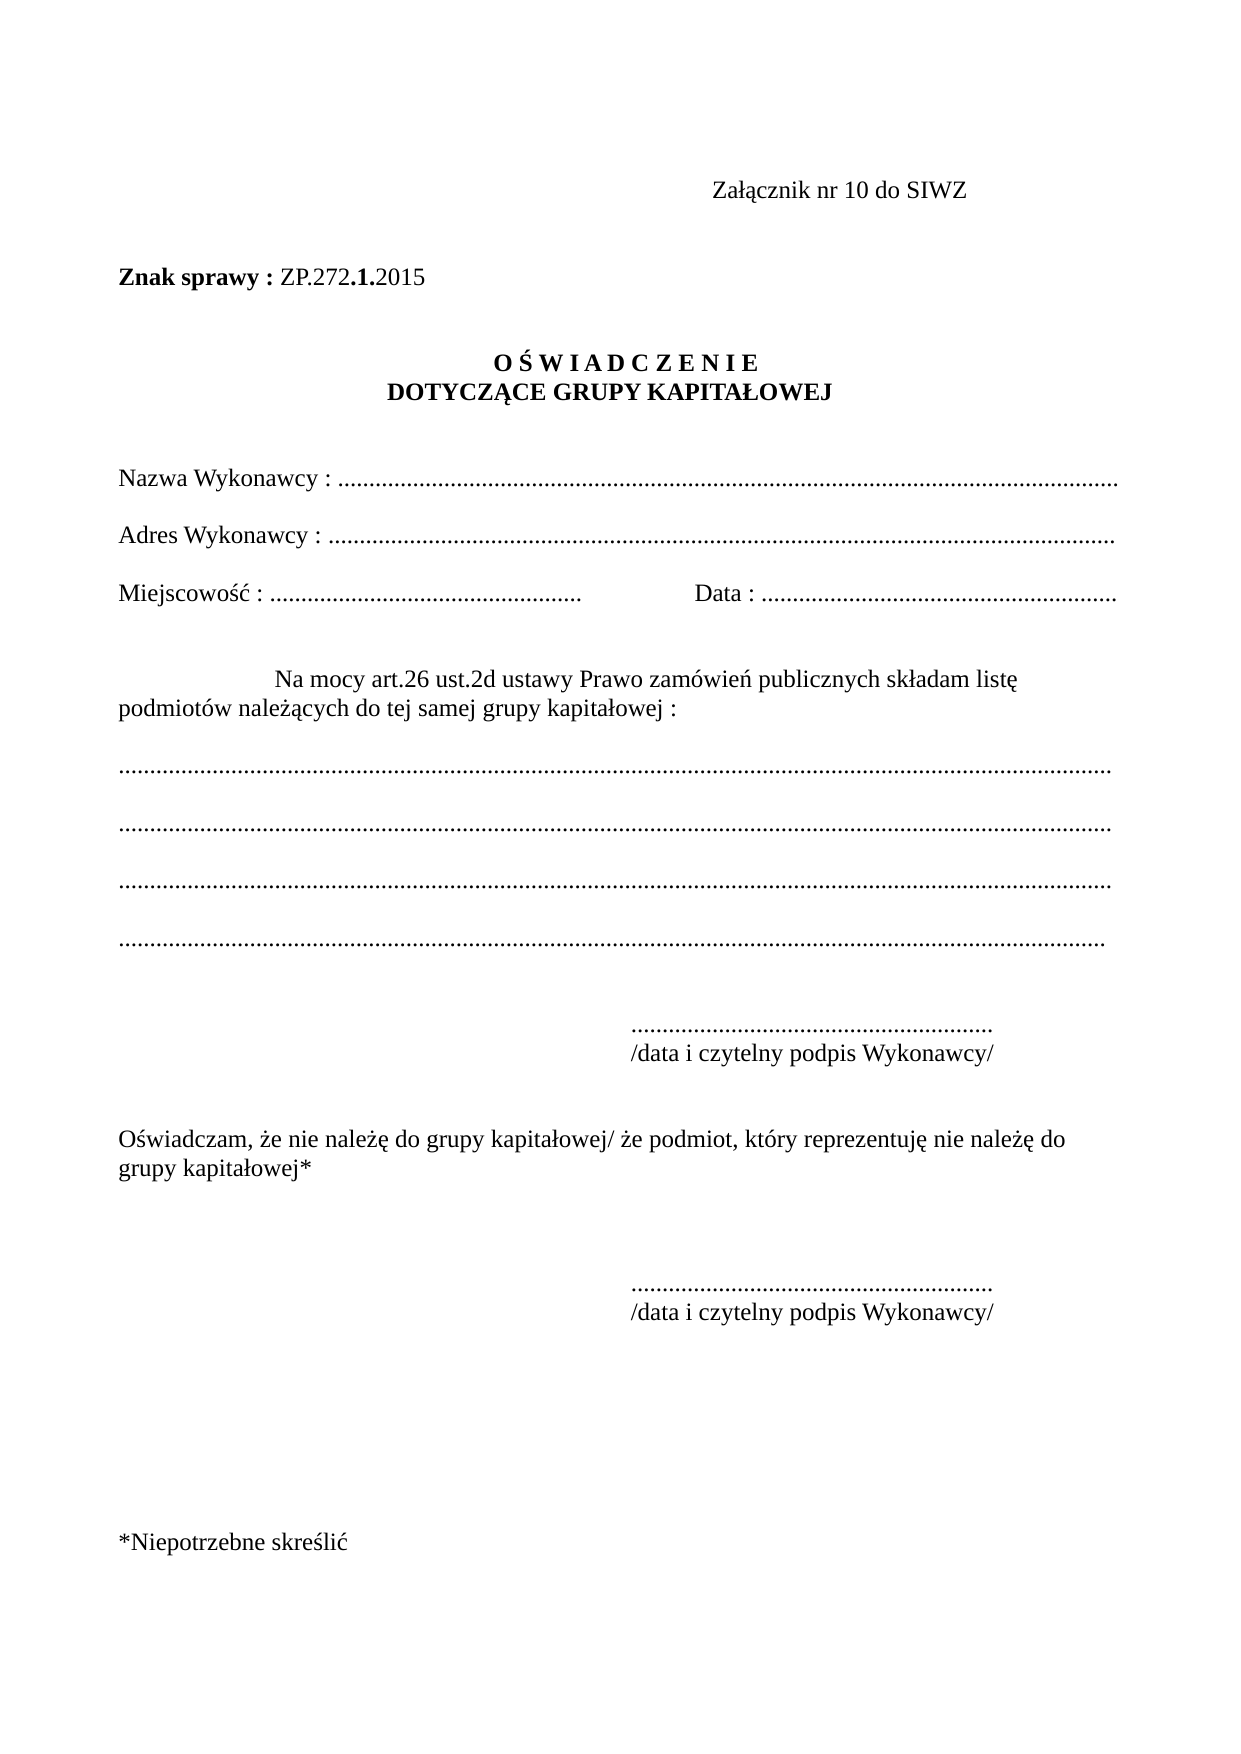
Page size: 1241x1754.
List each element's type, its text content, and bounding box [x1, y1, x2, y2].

text .......................................................... [118, 1268, 1122, 1297]
text Miejscowość : .................................................. Data : ......................................................... [118, 578, 1122, 607]
text Adres Wykonawcy : .............................................................................................................................. [118, 521, 1122, 549]
text DOTYCZĄCE GRUPY KAPITAŁOWEJ [118, 377, 1122, 406]
text .......................................................... [118, 1009, 1122, 1038]
text Załącznik nr 10 do SIWZ [118, 176, 1122, 204]
text *Niepotrzebne skreślić [118, 1527, 1122, 1556]
text Znak sprawy : ZP.272.1.2015 [118, 262, 1122, 291]
text ............................................................................................................................................................... [118, 866, 1122, 894]
text O Ś W I A D C Z E N I E [118, 348, 1122, 377]
text ............................................................................................................................................................... [118, 751, 1122, 779]
text ............................................................................................................................................................... [118, 808, 1122, 837]
text /data i czytelny podpis Wykonawcy/ [118, 1038, 1122, 1067]
text Nazwa Wykonawcy : ............................................................................................................................. [118, 463, 1122, 492]
text Oświadczam, że nie należę do grupy kapitałowej/ że podmiot, który reprezentuję nie należę do grupy kapitałowej* [118, 1124, 1122, 1182]
text /data i czytelny podpis Wykonawcy/ [118, 1297, 1122, 1326]
text Na mocy art.26 ust.2d ustawy Prawo zamówień publicznych składam listę podmiotów należących do tej samej grupy kapitałowej : [118, 664, 1122, 722]
text .............................................................................................................................................................. [118, 923, 1122, 952]
